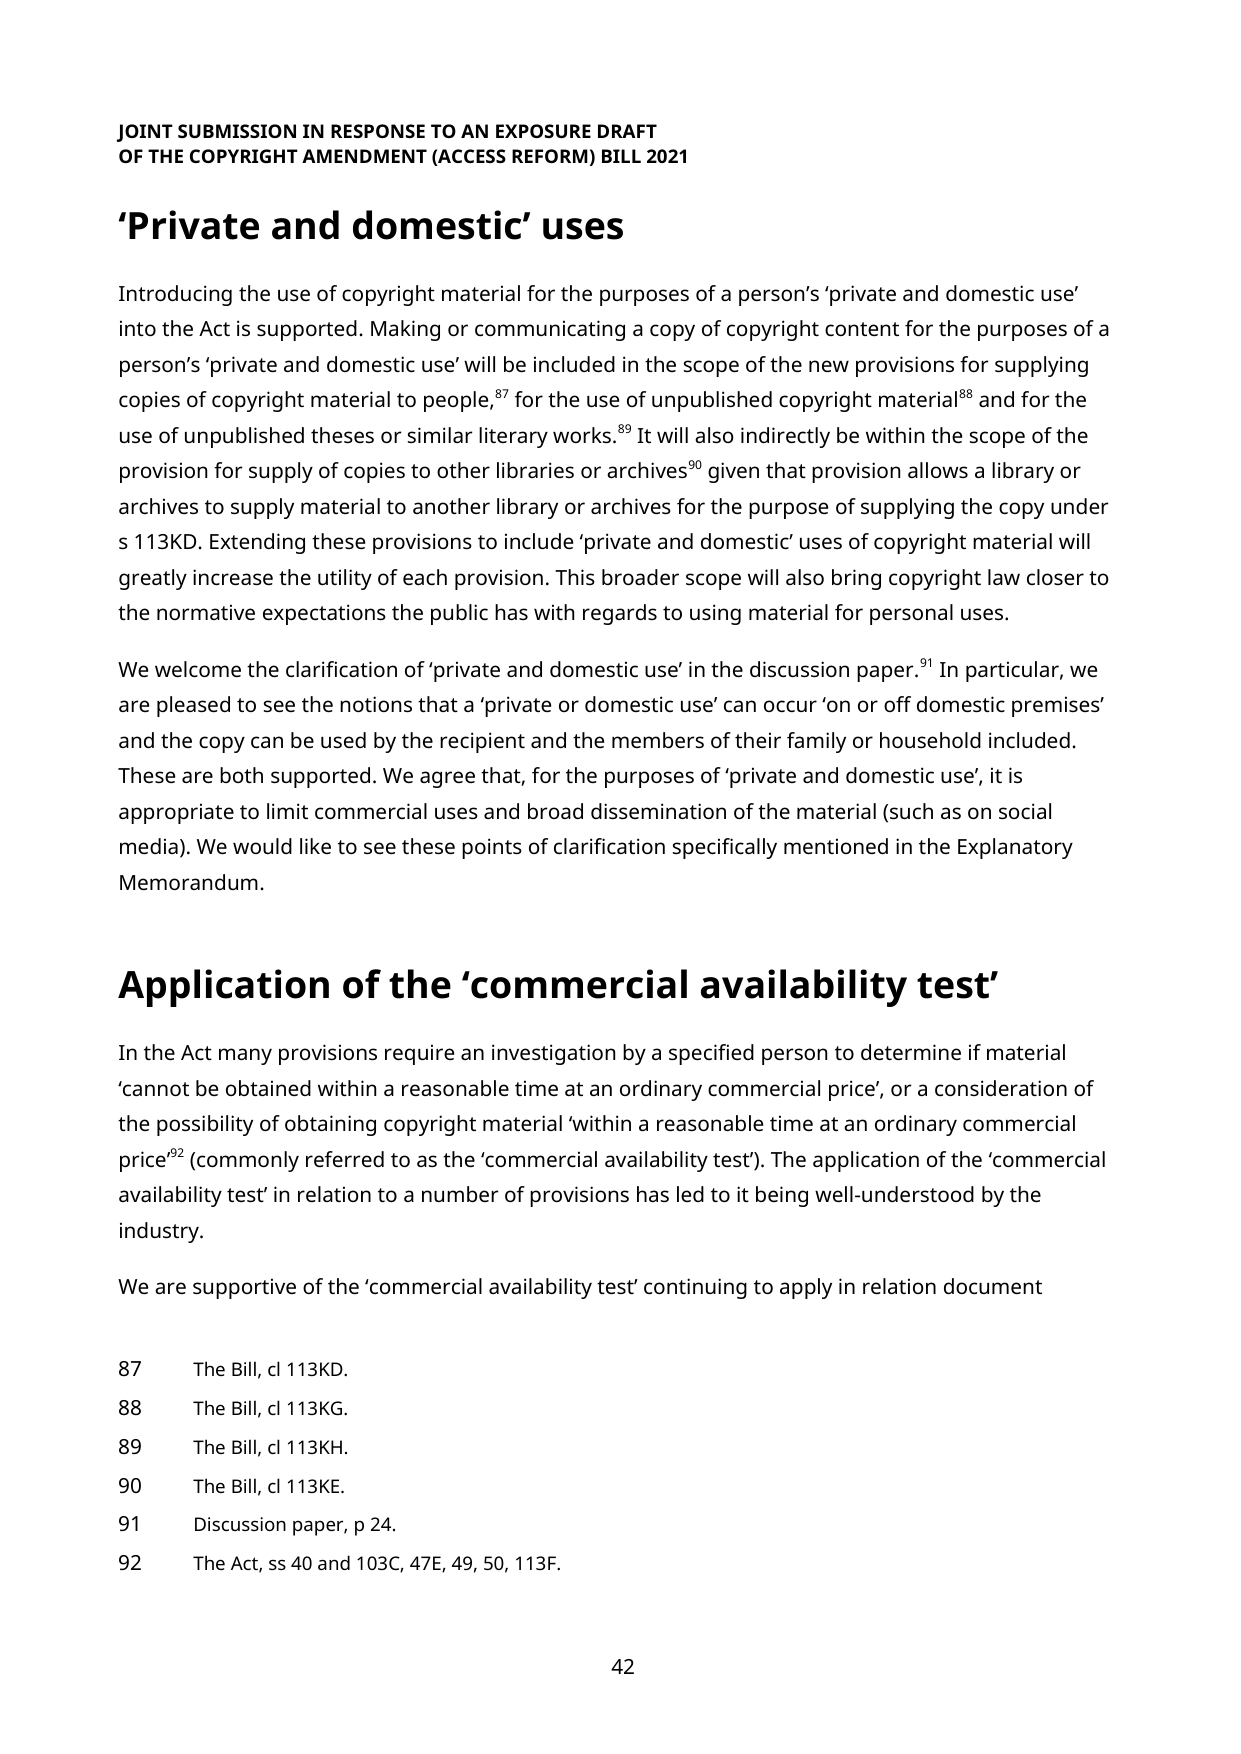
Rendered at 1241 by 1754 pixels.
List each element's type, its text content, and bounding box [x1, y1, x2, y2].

text Introducing the use of copyright material for the purposes of a person’s ‘private and domestic use’ into the Act is supported. Making or communicating a copy of copyright content for the purposes of a person’s ‘private and domestic use’ will be included in the scope of the new provisions for supplying copies of copyright material to people, for the use of unpublished copyright material and for the use of unpublished theses or similar literary works. It will also indirectly be within the scope of the provision for supply of copies to other libraries or archives given that provision allows a library or archives to supply material to another library or archives for the purpose of supplying the copy under s 113KD. Extending these provisions to include ‘private and domestic’ uses of copyright material will greatly increase the utility of each provision. This broader scope will also bring copyright law closer to the normative expectations the public has with regards to using material for personal uses. [118, 279, 1122, 627]
text The Bill, cl 113KD. [118, 1354, 1122, 1383]
subtitle ‘Private and domestic’ uses [118, 207, 1122, 248]
text We welcome the clarification of ‘private and domestic use’ in the discussion paper. In particular, we are pleased to see the notions that a ‘private or domestic use’ can occur ‘on or off domestic premises’ and the copy can be used by the recipient and the members of their family or household included. These are both supported. We agree that, for the purposes of ‘private and domestic use’, it is appropriate to limit commercial uses and broad dissemination of the material (such as on social media). We would like to see these points of clarification specifically mentioned in the Explanatory Memorandum. [118, 655, 1122, 896]
text In the Act many provisions require an investigation by a specified person to determine if material ‘cannot be obtained within a reasonable time at an ordinary commercial price’, or a consideration of the possibility of obtaining copyright material ‘within a reasonable time at an ordinary commercial price’ (commonly referred to as the ‘commercial availability test’). The application of the ‘commercial availability test’ in relation to a number of provisions has led to it being well-understood by the industry. [118, 1038, 1122, 1244]
text The Bill, cl 113KE. [118, 1471, 1122, 1499]
text We are supportive of the ‘commercial availability test’ continuing to apply in relation document delivery and interlibrary loans where a request relates to the whole or more than a reasonable portion of the copyright material requested. And we support the application of the ‘commercial availability test’ in situations where libraries and archives make material available on the internet under the new provision for making material available online. We will provide comments on the ‘commercial availability test’ itself and what constitutes a ‘reasonable portion’ as the trigger for the test now. [118, 1272, 1122, 1301]
text Discussion paper, p 24. [118, 1509, 1122, 1538]
subtitle Application of the ‘commercial availability test’ [118, 966, 1122, 1007]
text The Bill, cl 113KG. [118, 1393, 1122, 1421]
text The Bill, cl 113KH. [118, 1432, 1122, 1460]
text The Act, ss 40 and 103C, 47E, 49, 50, 113F. [118, 1548, 1122, 1577]
